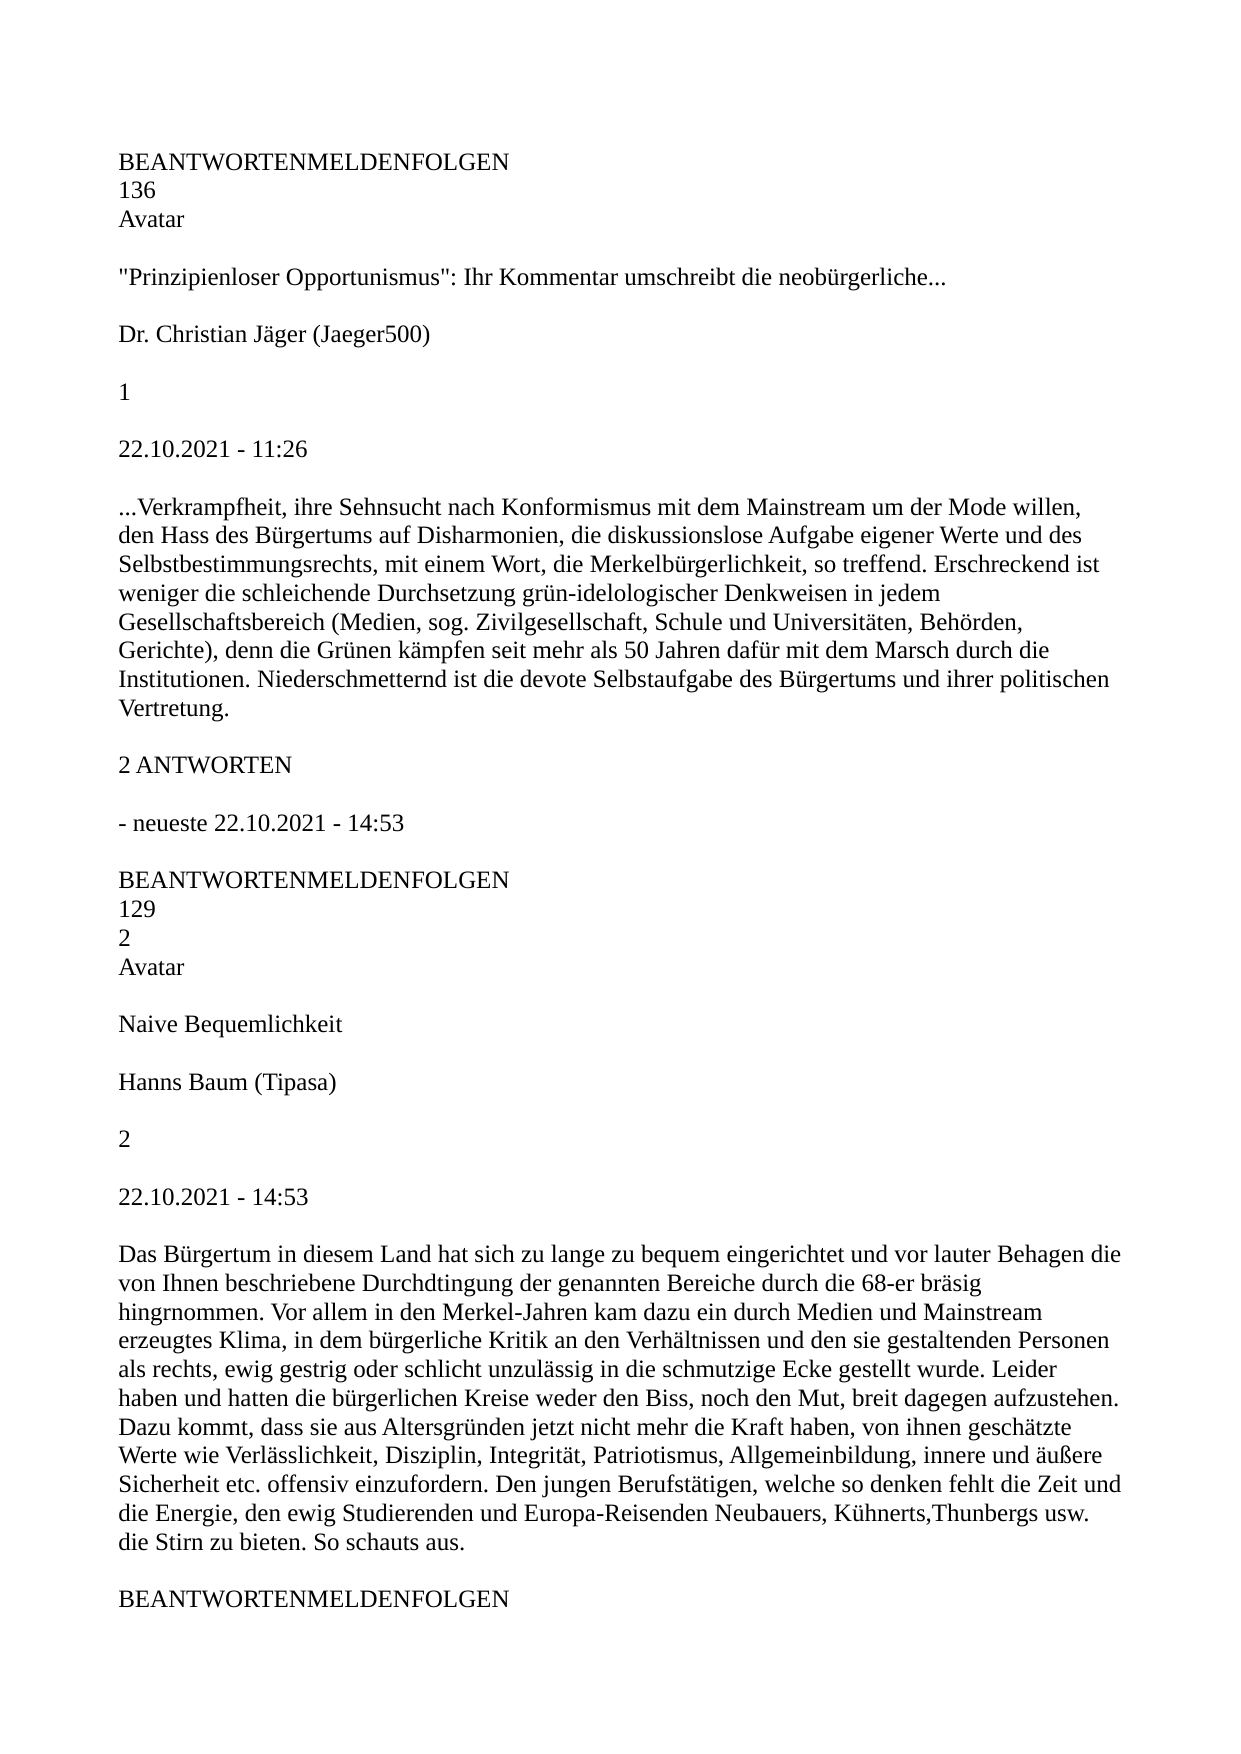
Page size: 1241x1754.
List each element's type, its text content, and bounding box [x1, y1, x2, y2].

text 2 ANTWORTEN [118, 751, 1122, 779]
text ...Verkrampfheit, ihre Sehnsucht nach Konformismus mit dem Mainstream um der Mode willen, den Hass des Bürgertums auf Disharmonien, die diskussionslose Aufgabe eigener Werte und des Selbstbestimmungsrechts, mit einem Wort, die Merkelbürgerlichkeit, so treffend. Erschreckend ist weniger die schleichende Durchsetzung grün-idelologischer Denkweisen in jedem Gesellschaftsbereich (Medien, sog. Zivilgesellschaft, Schule und Universitäten, Behörden, Gerichte), denn die Grünen kämpfen seit mehr als 50 Jahren dafür mit dem Marsch durch die Institutionen. Niederschmetternd ist die devote Selbstaufgabe des Bürgertums und ihrer politischen Vertretung. [118, 492, 1122, 722]
text Avatar [118, 204, 1122, 233]
text "Prinzipienloser Opportunismus": Ihr Kommentar umschreibt die neobürgerliche... [118, 262, 1122, 291]
text BEANTWORTENMELDENFOLGEN [118, 147, 1122, 176]
text Dr. Christian Jäger (Jaeger500) [118, 319, 1122, 348]
text Das Bürgertum in diesem Land hat sich zu lange zu bequem eingerichtet und vor lauter Behagen die von Ihnen beschriebene Durchdtingung der genannten Bereiche durch die 68-er bräsig hingrnommen. Vor allem in den Merkel-Jahren kam dazu ein durch Medien und Mainstream erzeugtes Klima, in dem bürgerliche Kritik an den Verhältnissen und den sie gestaltenden Personen als rechts, ewig gestrig oder schlicht unzulässig in die schmutzige Ecke gestellt wurde. Leider haben und hatten die bürgerlichen Kreise weder den Biss, noch den Mut, breit dagegen aufzustehen. Dazu kommt, dass sie aus Altersgründen jetzt nicht mehr die Kraft haben, von ihnen geschätzte Werte wie Verlässlichkeit, Disziplin, Integrität, Patriotismus, Allgemeinbildung, innere und äußere Sicherheit etc. offensiv einzufordern. Den jungen Berufstätigen, welche so denken fehlt die Zeit und die Energie, den ewig Studierenden und Europa-Reisenden Neubauers, Kühnerts,Thunbergs usw. die Stirn zu bieten. So schauts aus. [118, 1239, 1122, 1556]
text - neueste 22.10.2021 - 14:53 [118, 808, 1122, 837]
text 22.10.2021 - 11:26 [118, 434, 1122, 463]
text 2 [118, 923, 1122, 952]
text 22.10.2021 - 14:53 [118, 1182, 1122, 1211]
text 129 [118, 894, 1122, 923]
text Hanns Baum (Tipasa) [118, 1067, 1122, 1096]
text 136 [118, 176, 1122, 204]
text BEANTWORTENMELDENFOLGEN [118, 866, 1122, 894]
text BEANTWORTENMELDENFOLGEN [118, 1584, 1122, 1613]
text Avatar [118, 952, 1122, 981]
text Naive Bequemlichkeit [118, 1009, 1122, 1038]
text 1 [118, 377, 1122, 406]
text 2 [118, 1124, 1122, 1153]
